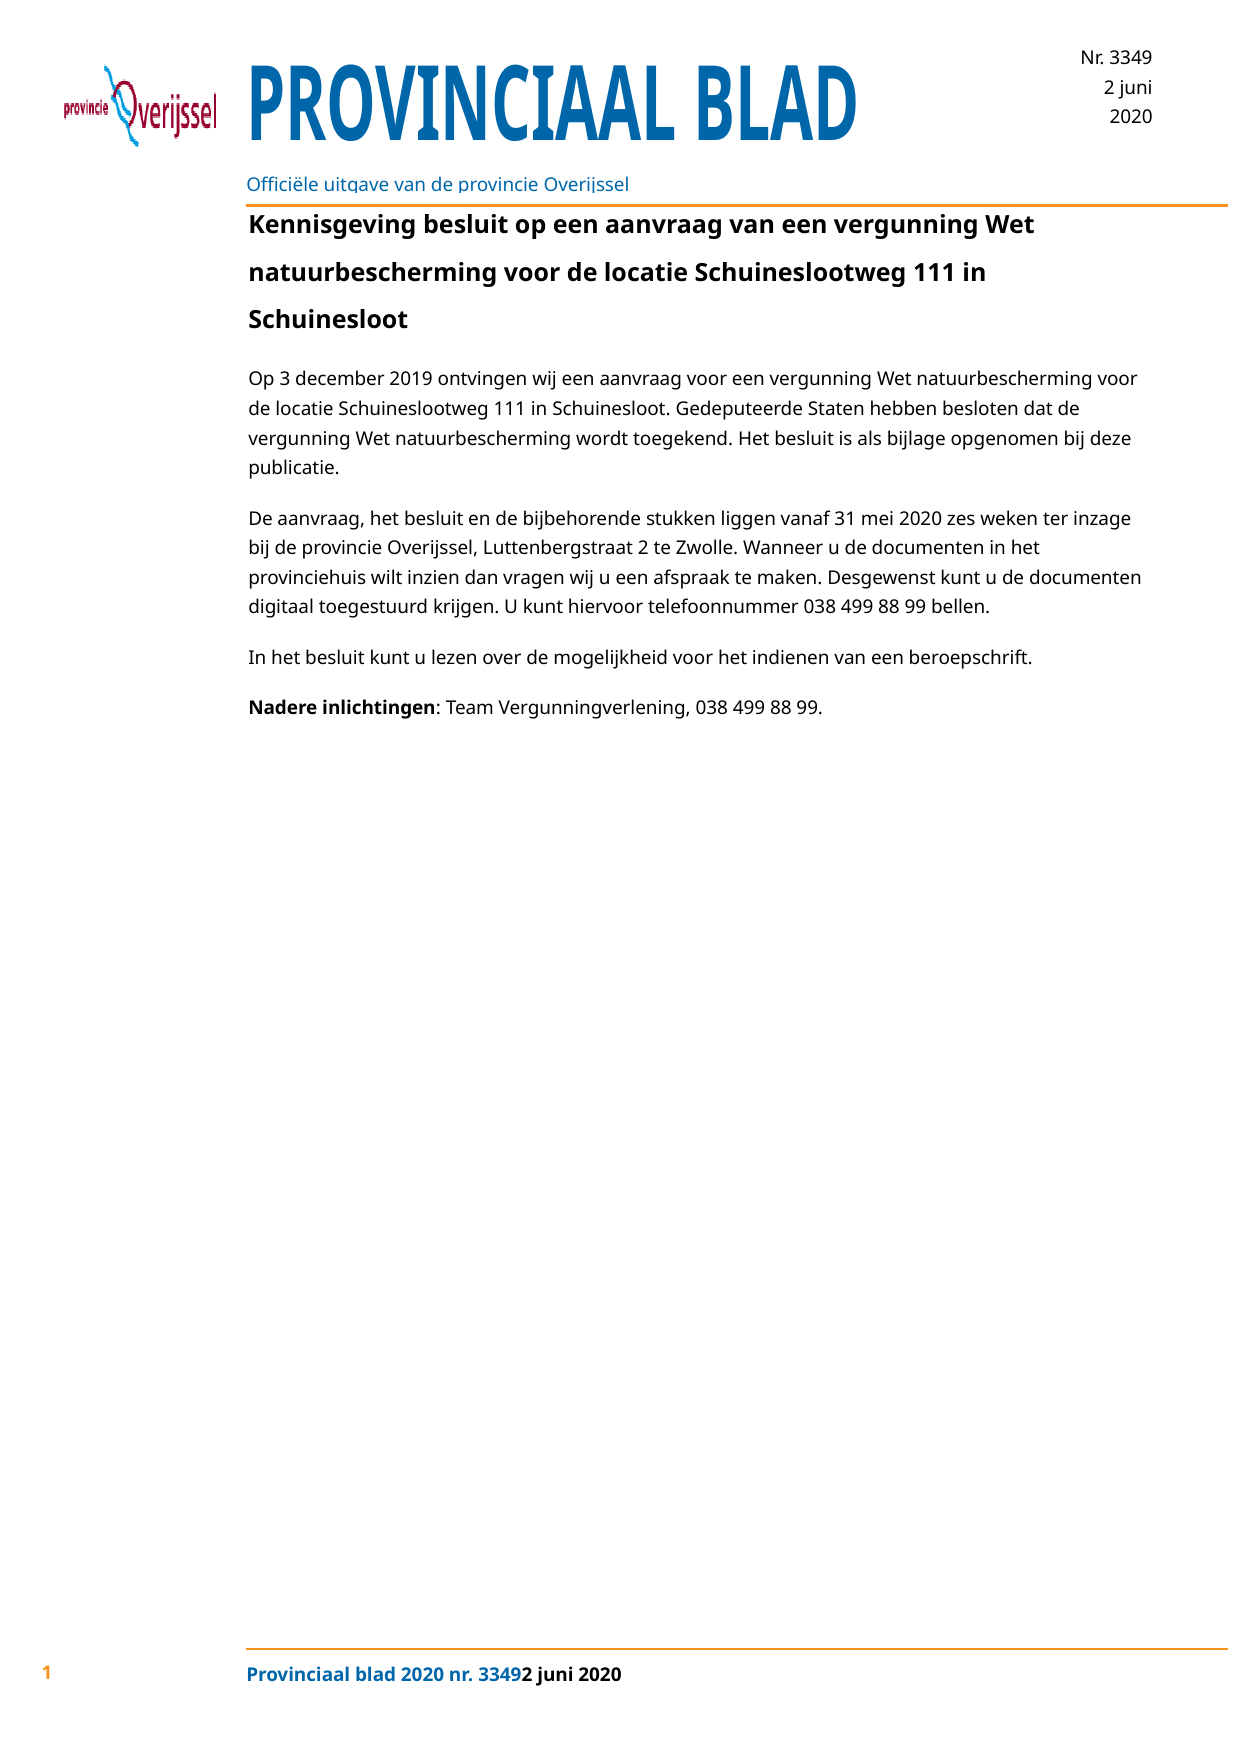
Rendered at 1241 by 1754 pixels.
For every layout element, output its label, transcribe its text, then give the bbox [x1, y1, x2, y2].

text Op 3 december 2019 ontvingen wij een aanvraag voor een vergunning Wet natuurbescherming voor de locatie Schuineslootweg 111 in Schuinesloot. Gedeputeerde Staten hebben besloten dat de vergunning Wet natuurbescherming wordt toegekend. Het besluit is als bijlage opgenomen bij deze publicatie. [248, 366, 1152, 480]
picture [41, 47, 231, 172]
text De aanvraag, het besluit en de bijbehorende stukken liggen vanaf 31 mei 2020 zes weken ter inzage bij de provincie Overijssel, Luttenbergstraat 2 te Zwolle. Wanneer u de documenten in het provinciehuis wilt inzien dan vragen wij u een afspraak te maken. Desgewenst kunt u de documenten digitaal toegestuurd krijgen. U kunt hiervoor telefoonnummer 038 499 88 99 bellen. [248, 505, 1152, 619]
text Kennisgeving besluit op een aanvraag van een vergunning Wet natuurbescherming voor de locatie Schuineslootweg 111 in Schuinesloot [248, 207, 1152, 336]
text In het besluit kunt u lezen over de mogelijkheid voor het indienen van een beroepschrift. [248, 644, 1152, 669]
text Nadere inlichtingen: Team Vergunningverlening, 038 499 88 99. [248, 694, 1152, 720]
